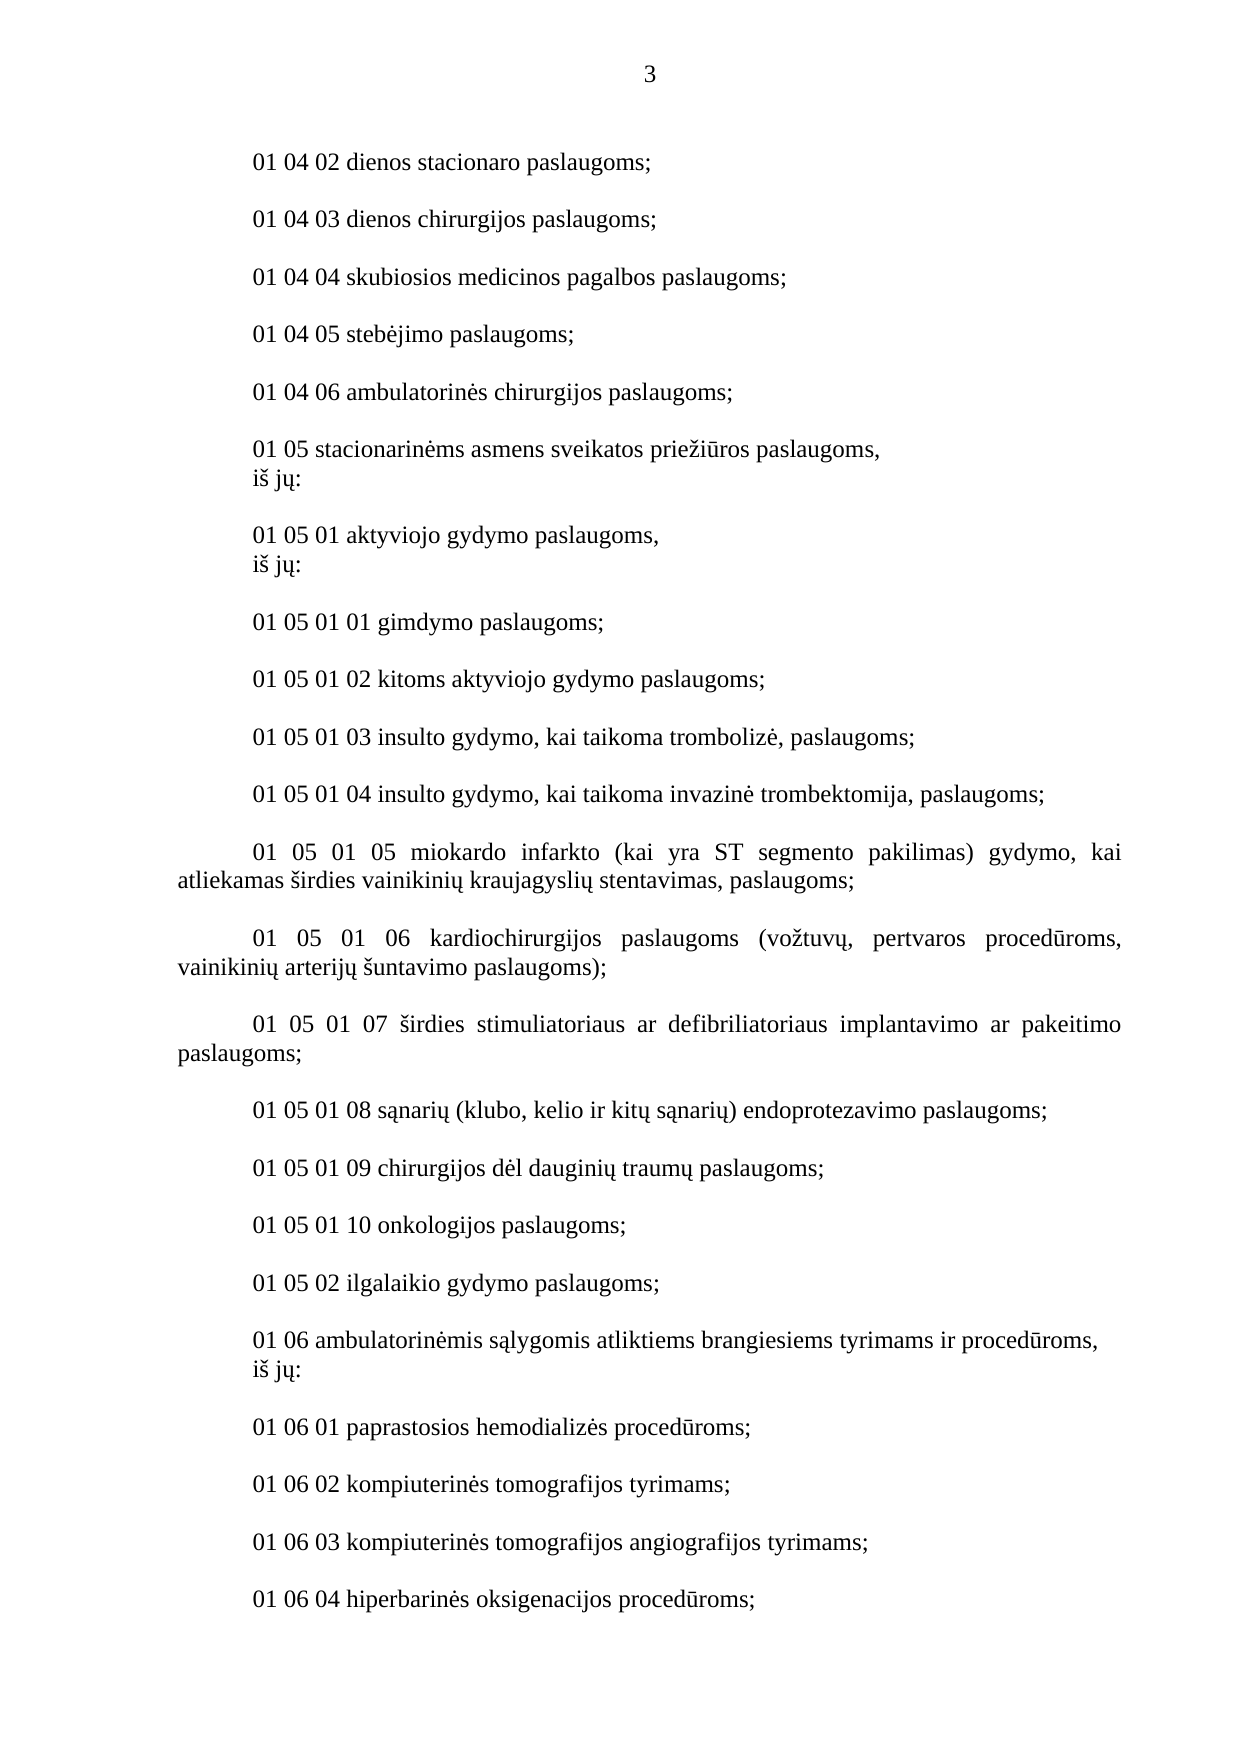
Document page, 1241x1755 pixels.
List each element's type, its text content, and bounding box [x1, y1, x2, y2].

text 01 05 01 02 kitoms aktyviojo gydymo paslaugoms; [177, 664, 1122, 693]
text 01 06 01 paprastosios hemodializės procedūroms; [177, 1412, 1122, 1441]
text 01 04 05 stebėjimo paslaugoms; [177, 319, 1122, 348]
text 01 06 03 kompiuterinės tomografijos angiografijos tyrimams; [177, 1527, 1122, 1556]
text 01 05 01 04 insulto gydymo, kai taikoma invazinė trombektomija, paslaugoms; [177, 779, 1122, 808]
text 01 05 02 ilgalaikio gydymo paslaugoms; [177, 1268, 1122, 1297]
text 01 04 03 dienos chirurgijos paslaugoms; [177, 204, 1122, 233]
text 01 06 04 hiperbarinės oksigenacijos procedūroms; [177, 1584, 1122, 1613]
text 01 06 ambulatorinėmis sąlygomis atliktiems brangiesiems tyrimams ir procedūroms, [177, 1326, 1122, 1354]
text 01 05 stacionarinėms asmens sveikatos priežiūros paslaugoms, [177, 434, 1122, 463]
text 01 05 01 03 insulto gydymo, kai taikoma trombolizė, paslaugoms; [177, 722, 1122, 751]
text 01 05 01 08 sąnarių (klubo, kelio ir kitų sąnarių) endoprotezavimo paslaugoms; [177, 1096, 1122, 1124]
text 01 06 02 kompiuterinės tomografijos tyrimams; [177, 1469, 1122, 1498]
text 01 04 02 dienos stacionaro paslaugoms; [177, 147, 1122, 176]
text 01 05 01 10 onkologijos paslaugoms; [177, 1211, 1122, 1239]
text 01 05 01 01 gimdymo paslaugoms; [177, 607, 1122, 636]
text 01 05 01 06 kardiochirurgijos paslaugoms (vožtuvų, pertvaros procedūroms, vainikinių arterijų šuntavimo paslaugoms); [177, 923, 1122, 981]
text iš jų: [177, 549, 1122, 578]
text iš jų: [177, 463, 1122, 492]
text iš jų: [177, 1354, 1122, 1383]
text 01 04 04 skubiosios medicinos pagalbos paslaugoms; [177, 262, 1122, 291]
text 01 05 01 05 miokardo infarkto (kai yra ST segmento pakilimas) gydymo, kai atliekamas širdies vainikinių kraujagyslių stentavimas, paslaugoms; [177, 837, 1122, 894]
text 01 05 01 07 širdies stimuliatoriaus ar defibriliatoriaus implantavimo ar pakeitimo paslaugoms; [177, 1009, 1122, 1067]
text 01 05 01 09 chirurgijos dėl dauginių traumų paslaugoms; [177, 1153, 1122, 1182]
text 01 04 06 ambulatorinės chirurgijos paslaugoms; [177, 377, 1122, 406]
text 01 05 01 aktyviojo gydymo paslaugoms, [177, 521, 1122, 549]
